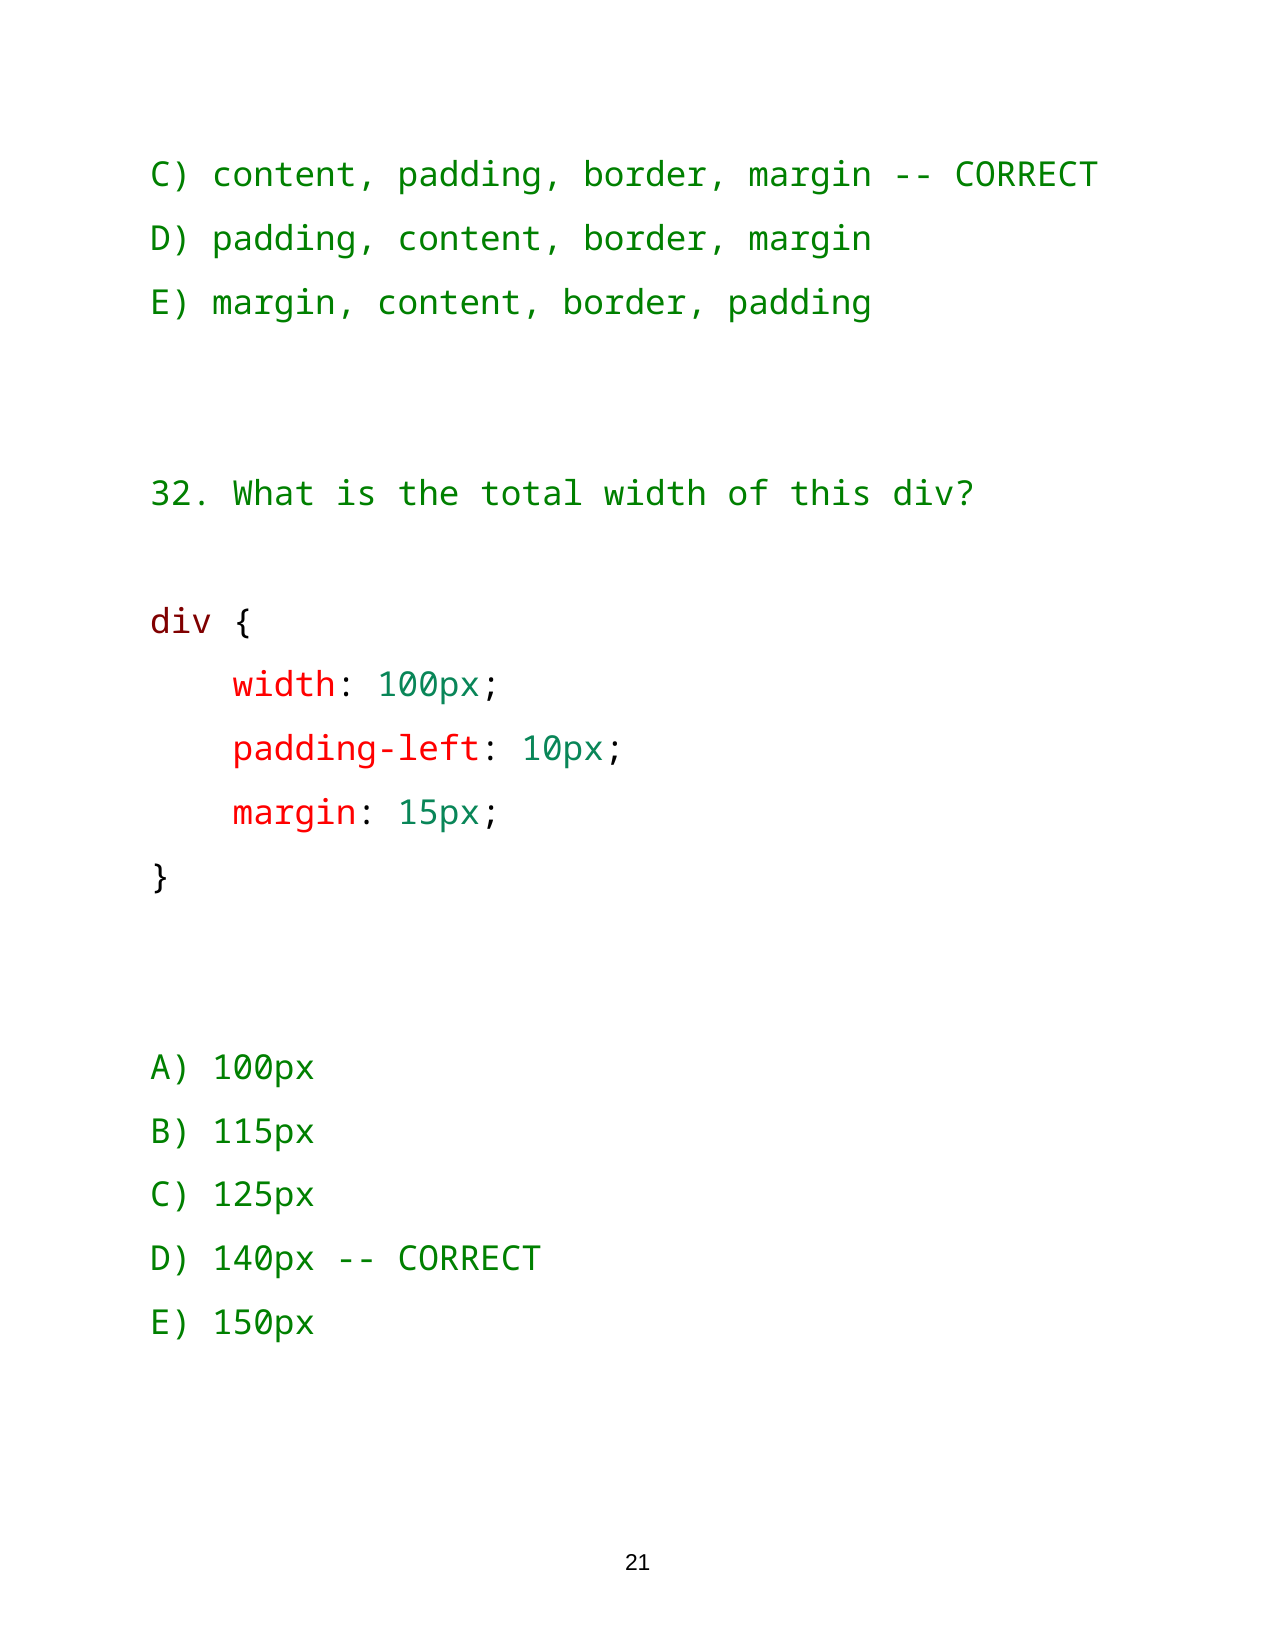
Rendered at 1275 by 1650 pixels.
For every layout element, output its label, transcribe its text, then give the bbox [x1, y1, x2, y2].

text padding-left: 10px; [150, 724, 1125, 771]
text margin: 15px; [150, 787, 1125, 834]
text } [150, 851, 1125, 898]
text A) 100px [150, 1042, 1125, 1089]
text width: 100px; [150, 660, 1125, 707]
text E) 150px [150, 1297, 1125, 1344]
text B) 115px [150, 1106, 1125, 1153]
text div { [150, 596, 1125, 643]
text C) content, padding, border, margin -- CORRECT [150, 150, 1125, 197]
text D) padding, content, border, margin [150, 214, 1125, 261]
text 32. What is the total width of this div? [150, 469, 1125, 516]
text E) margin, content, border, padding [150, 277, 1125, 324]
text D) 140px -- CORRECT [150, 1234, 1125, 1281]
text C) 125px [150, 1170, 1125, 1217]
